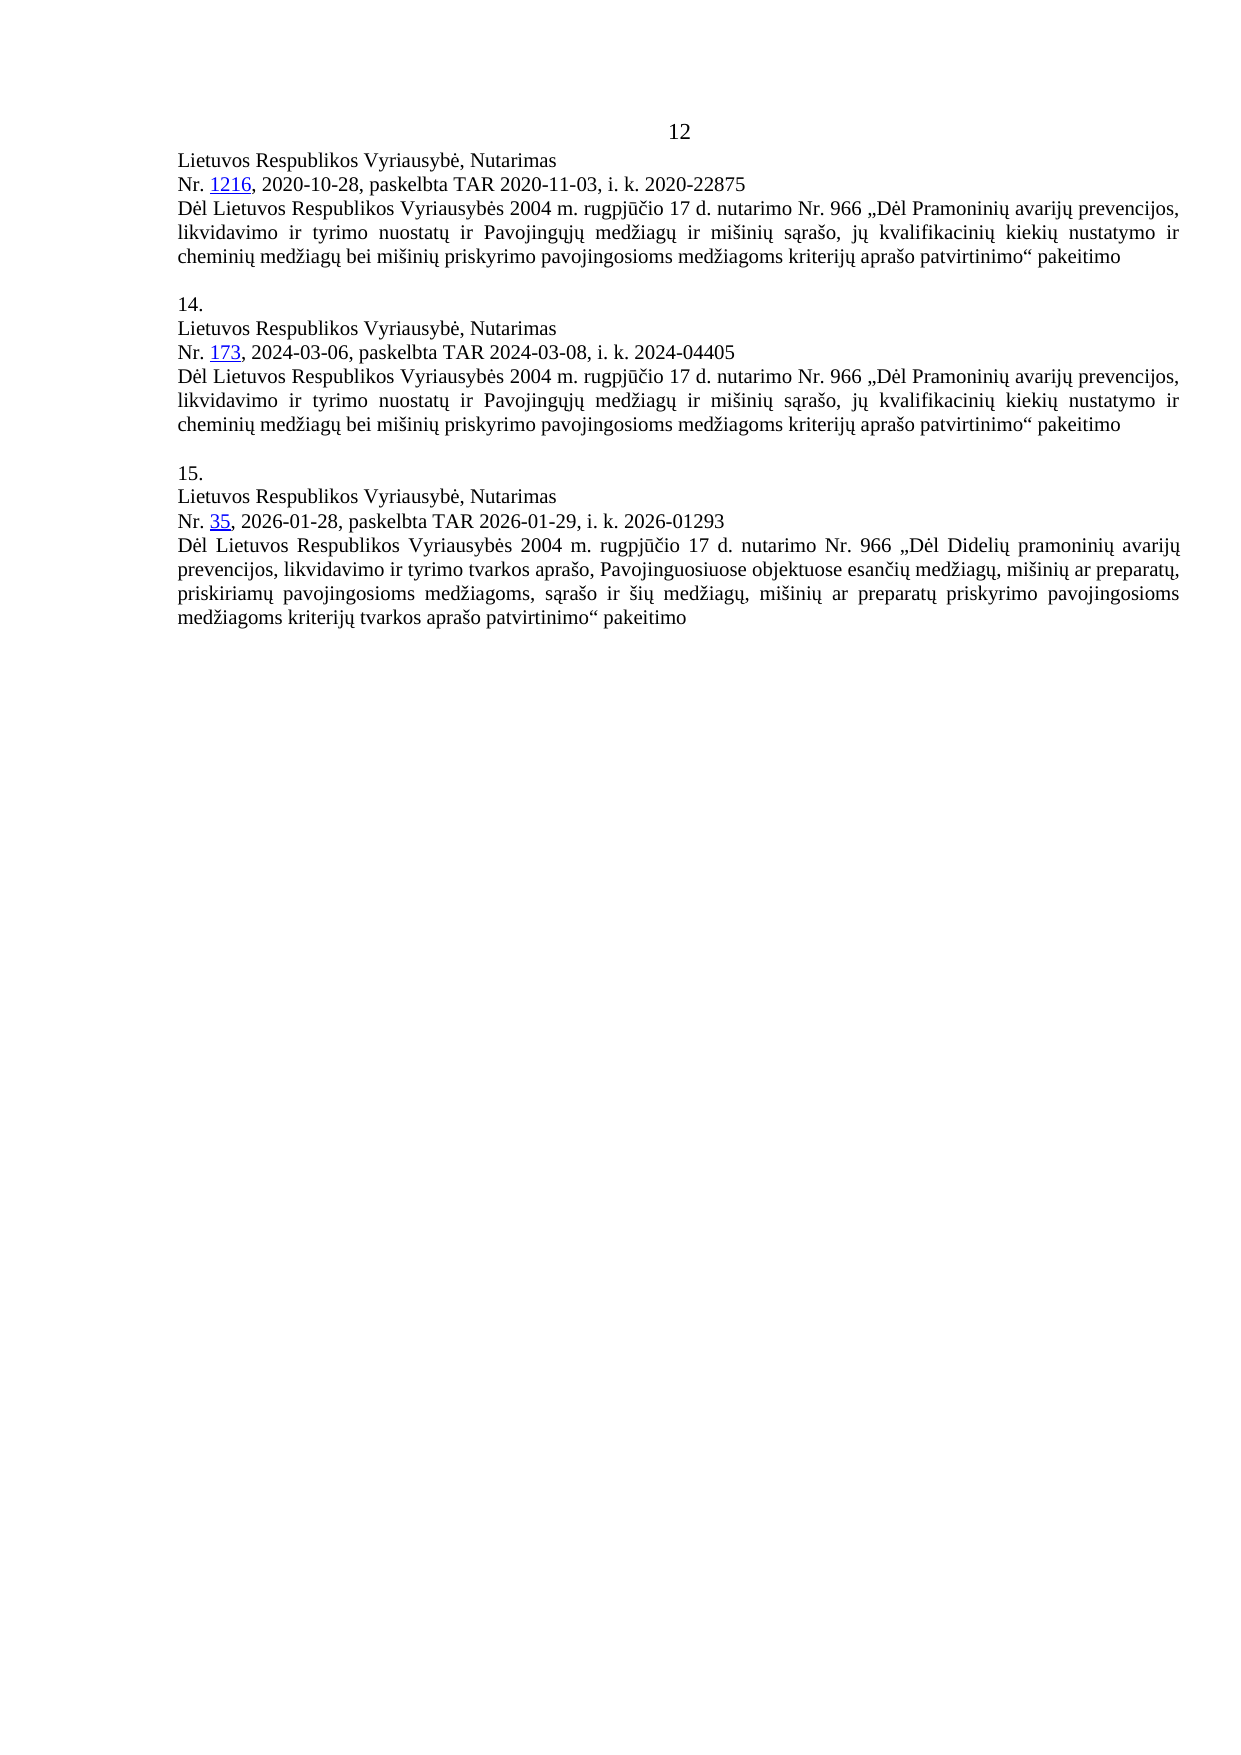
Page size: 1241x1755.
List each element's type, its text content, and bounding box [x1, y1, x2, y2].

text Lietuvos Respublikos Vyriausybė, Nutarimas [177, 484, 1181, 508]
text 15. [177, 460, 1181, 484]
text Nr. 35, 2026-01-28, paskelbta TAR 2026-01-29, i. k. 2026-01293 [177, 508, 1181, 533]
text Lietuvos Respublikos Vyriausybė, Nutarimas [177, 316, 1181, 340]
text Nr. 173, 2024-03-06, paskelbta TAR 2024-03-08, i. k. 2024-04405 [177, 340, 1181, 364]
text Dėl Lietuvos Respublikos Vyriausybės 2004 m. rugpjūčio 17 d. nutarimo Nr. 966 „Dėl Pramoninių avarijų prevencijos, likvidavimo ir tyrimo nuostatų ir Pavojingųjų medžiagų ir mišinių sąrašo, jų kvalifikacinių kiekių nustatymo ir cheminių medžiagų bei mišinių priskyrimo pavojingosioms medžiagoms kriterijų aprašo patvirtinimo“ pakeitimo [177, 196, 1181, 268]
text Dėl Lietuvos Respublikos Vyriausybės 2004 m. rugpjūčio 17 d. nutarimo Nr. 966 „Dėl Didelių pramoninių avarijų prevencijos, likvidavimo ir tyrimo tvarkos aprašo, Pavojinguosiuose objektuose esančių medžiagų, mišinių ar preparatų, priskiriamų pavojingosioms medžiagoms, sąrašo ir šių medžiagų, mišinių ar preparatų priskyrimo pavojingosioms medžiagoms kriterijų tvarkos aprašo patvirtinimo“ pakeitimo [177, 533, 1181, 629]
text Dėl Lietuvos Respublikos Vyriausybės 2004 m. rugpjūčio 17 d. nutarimo Nr. 966 „Dėl Pramoninių avarijų prevencijos, likvidavimo ir tyrimo nuostatų ir Pavojingųjų medžiagų ir mišinių sąrašo, jų kvalifikacinių kiekių nustatymo ir cheminių medžiagų bei mišinių priskyrimo pavojingosioms medžiagoms kriterijų aprašo patvirtinimo“ pakeitimo [177, 364, 1181, 436]
text Lietuvos Respublikos Vyriausybė, Nutarimas [177, 148, 1181, 172]
text Nr. 1216, 2020-10-28, paskelbta TAR 2020-11-03, i. k. 2020-22875 [177, 172, 1181, 196]
text 14. [177, 292, 1181, 316]
